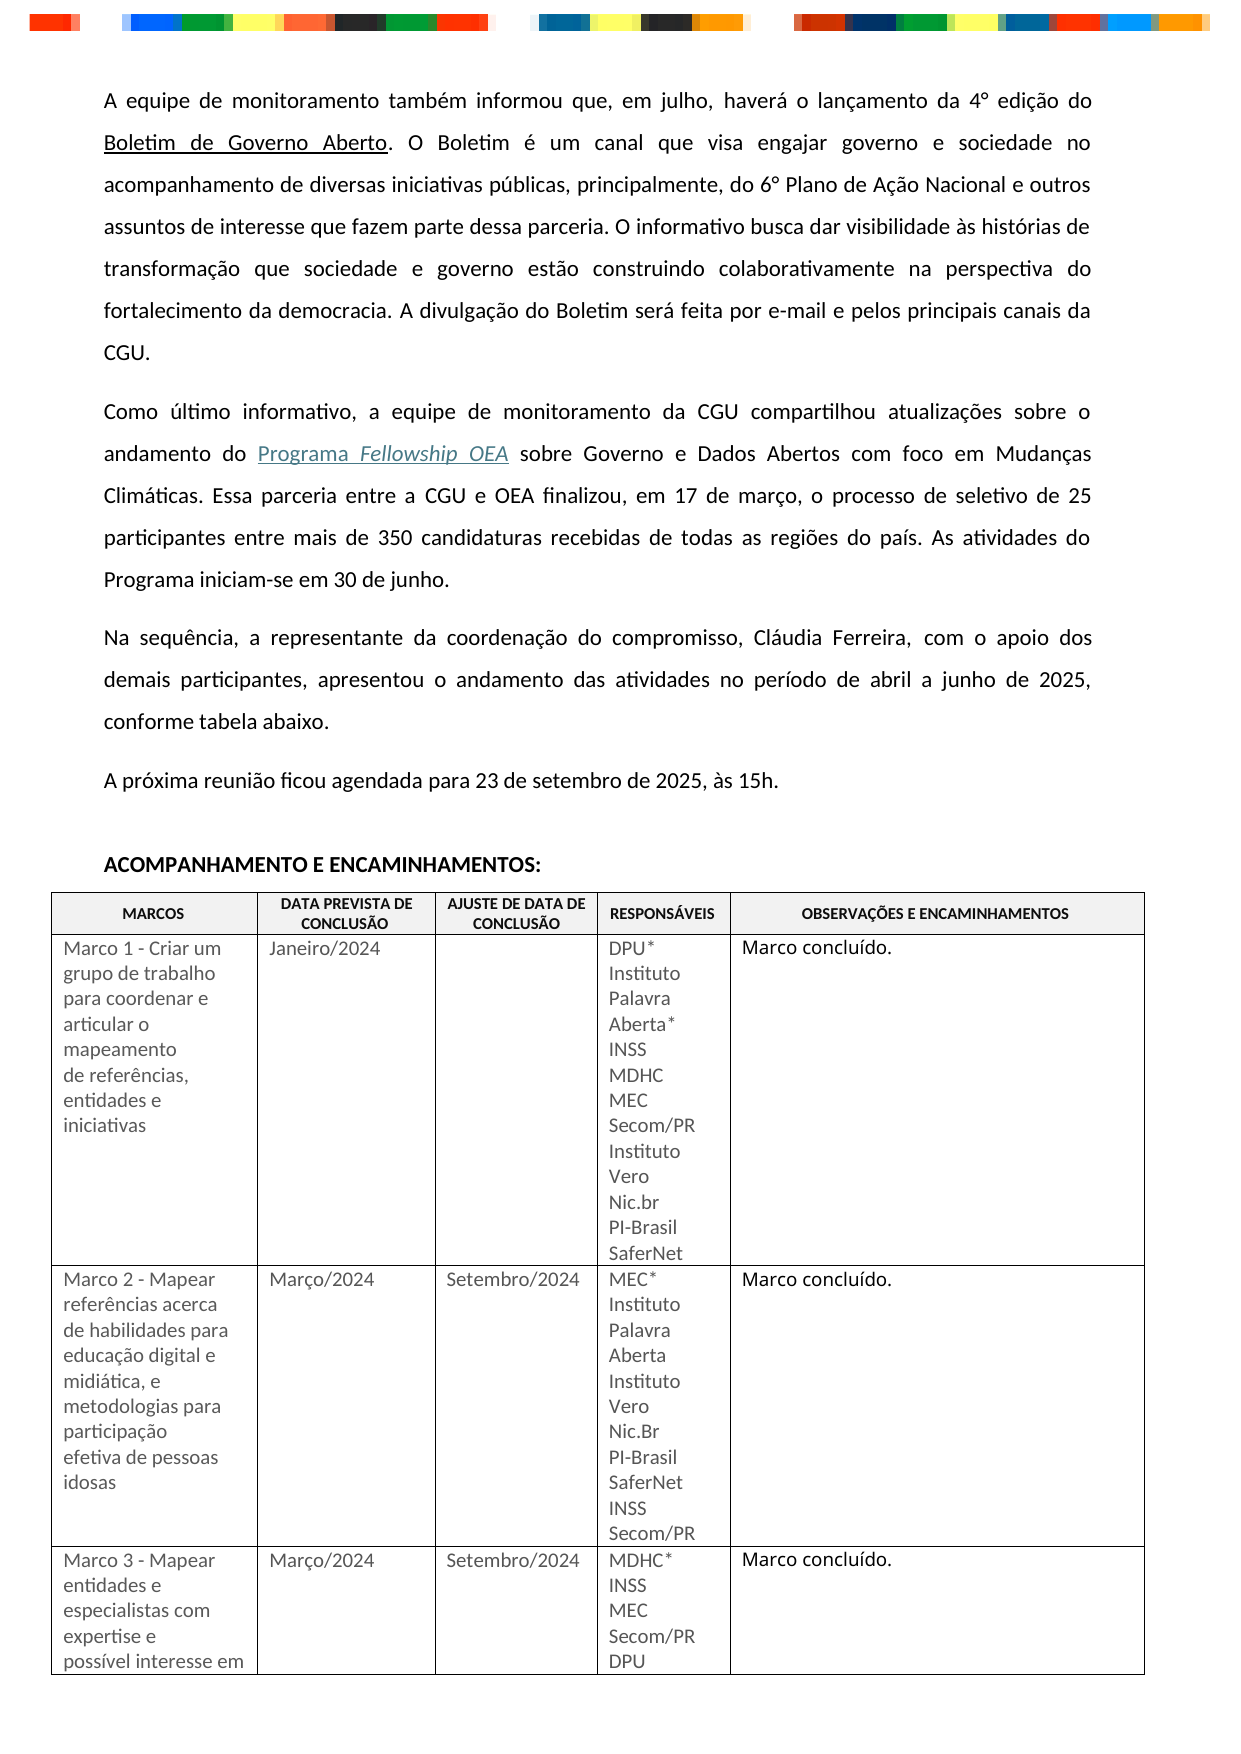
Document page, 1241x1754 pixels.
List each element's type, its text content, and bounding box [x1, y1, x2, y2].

text A equipe de monitoramento também informou que, em julho, haverá o lançamento da 4° edição do Boletim de Governo Aberto. O Boletim é um canal que visa engajar governo e sociedade no acompanhamento de diversas iniciativas públicas, principalmente, do 6° Plano de Ação Nacional e outros assuntos de interesse que fazem parte dessa parceria. O informativo busca dar visibilidade às histórias de transformação que sociedade e governo estão construindo colaborativamente na perspectiva do fortalecimento da democracia. A divulgação do Boletim será feita por e-mail e pelos principais canais da CGU. [103, 86, 1093, 366]
table_cell MEC* Instituto Palavra Aberta Instituto Vero Nic.Br PI-Brasil SaferNet INSS Secom/PR [598, 1266, 730, 1546]
table_header ajuste de DATA DE conclusão [436, 893, 597, 934]
table_cell MDHC* INSS MEC Secom/PR DPU [598, 1547, 730, 1674]
table_header Observações e encaminhamentos [731, 893, 1144, 934]
table_header RESPONSÁVEIS [598, 893, 730, 934]
table_cell Marco concluído. [731, 1547, 1144, 1674]
text Como último informativo, a equipe de monitoramento da CGU compartilhou atualizações sobre o andamento do Programa Fellowship OEA sobre Governo e Dados Abertos com foco em Mudanças Climáticas. Essa parceria entre a CGU e OEA finalizou, em 17 de março, o processo de seletivo de 25 participantes entre mais de 350 candidaturas recebidas de todas as regiões do país. As atividades do Programa iniciam-se em 30 de junho. [103, 397, 1093, 593]
table_cell Marco 1 - Criar um grupo de trabalho para coordenar e articular o mapeamento de referências, entidades e iniciativas [52, 935, 257, 1265]
table_cell Marco concluído. [731, 1266, 1144, 1546]
text A próxima reunião ficou agendada para 23 de setembro de 2025, às 15h. [103, 766, 1093, 794]
table_cell Marco concluído. [731, 935, 1144, 1265]
table_cell Marco 2 - Mapear referências acerca de habilidades para educação digital e midiática, e metodologias para participação efetiva de pessoas idosas [52, 1266, 257, 1546]
table_cell Setembro/2024 [436, 1547, 597, 1674]
table_cell Marco 3 - Mapear entidades e especialistas com expertise e possível interesse em [52, 1547, 257, 1674]
table_header DATA prevista de conclusão [258, 893, 435, 934]
table_cell DPU* Instituto Palavra Aberta* INSS MDHC MEC Secom/PR Instituto Vero Nic.br PI-Brasil SaferNet [598, 935, 730, 1265]
table_cell Março/2024 [258, 1266, 435, 1546]
text ACOMPANHAMENTO E ENCAMINHAMENTOS: [103, 850, 1093, 878]
table_header MARCOS [52, 893, 257, 934]
table_cell Janeiro/2024 [258, 935, 435, 1265]
table_cell Setembro/2024 [436, 1266, 597, 1546]
table_cell [436, 935, 597, 1265]
text Na sequência, a representante da coordenação do compromisso, Cláudia Ferreira, com o apoio dos demais participantes, apresentou o andamento das atividades no período de abril a junho de 2025, conforme tabela abaixo. [103, 623, 1093, 735]
table_cell Março/2024 [258, 1547, 435, 1674]
